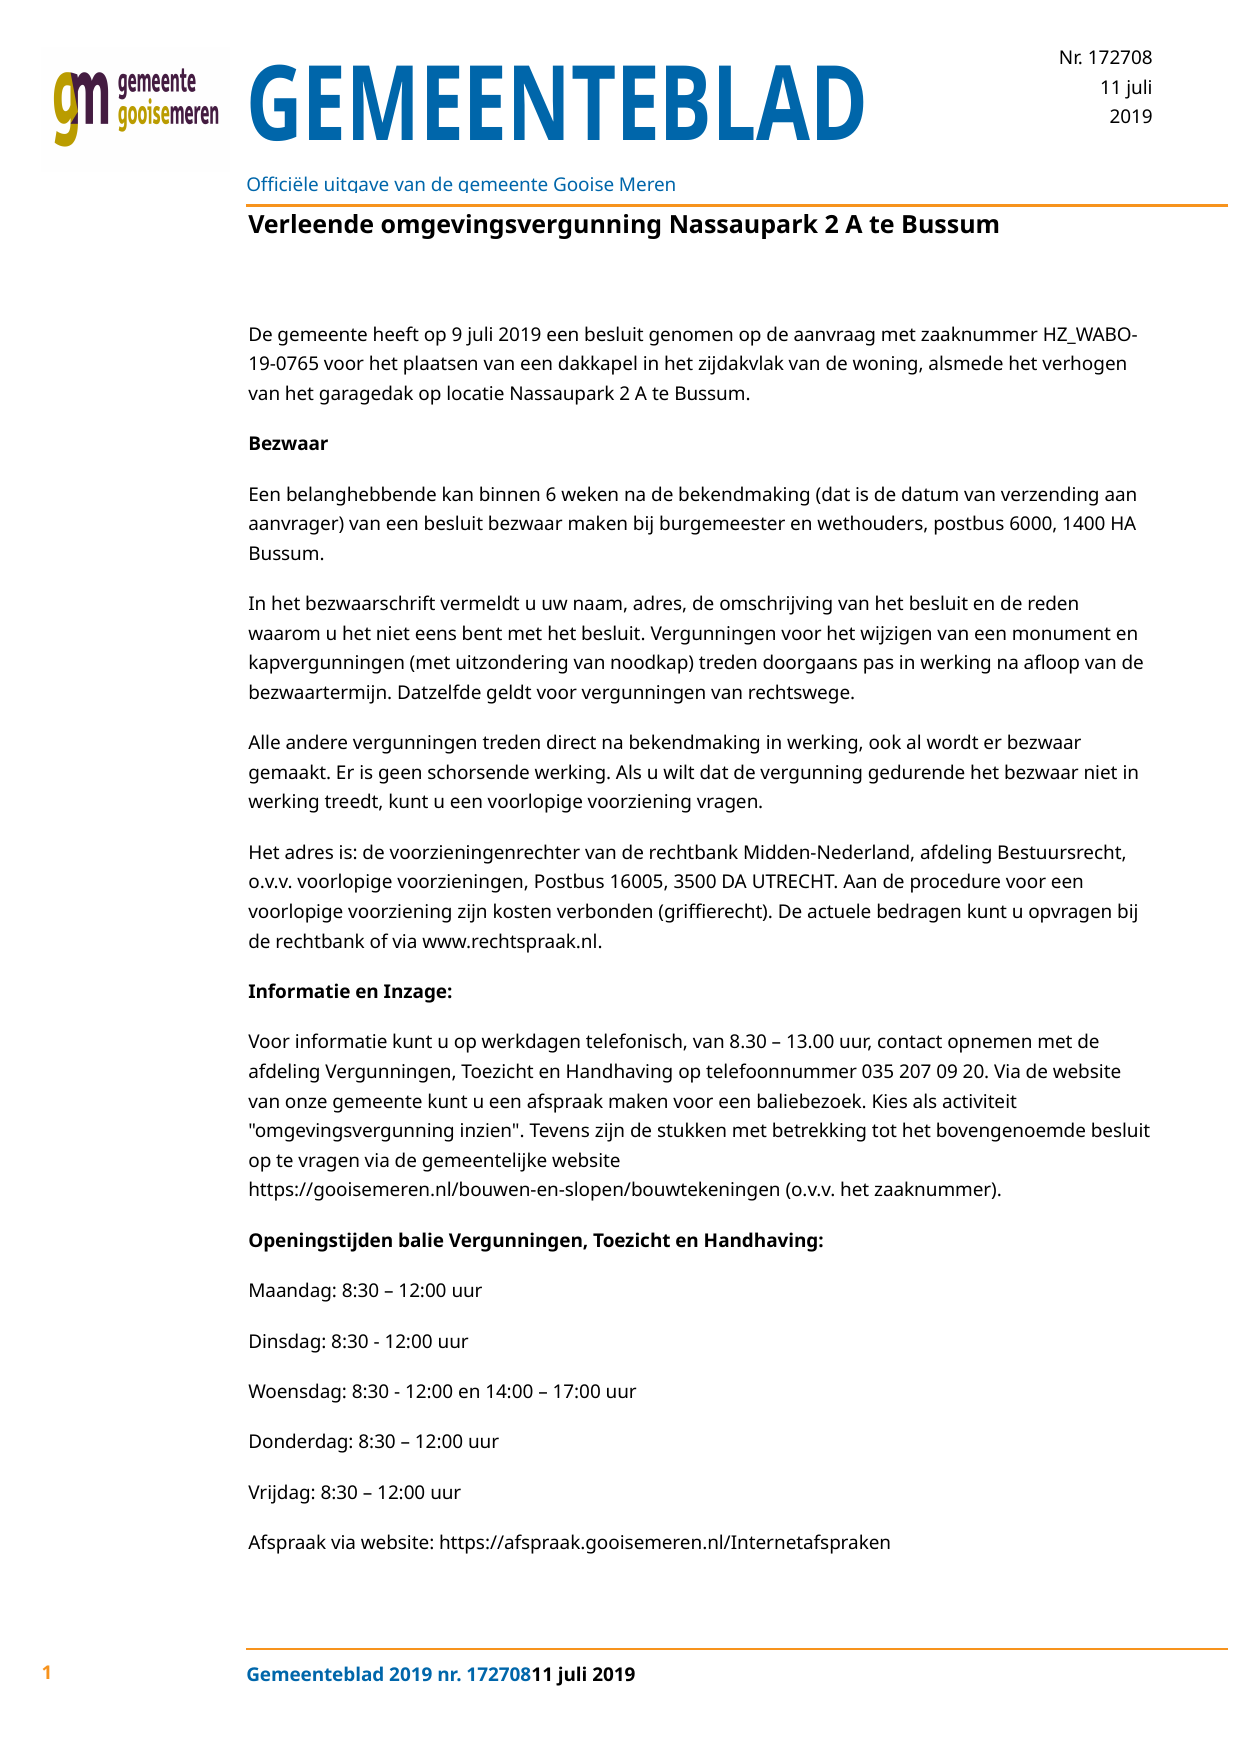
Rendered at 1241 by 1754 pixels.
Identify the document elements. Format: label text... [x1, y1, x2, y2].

text Verleende omgevingsvergunning Nassaupark 2 A te Bussum [248, 207, 1152, 241]
text Donderdag: 8:30 – 12:00 uur [248, 1429, 1152, 1454]
text Alle andere vergunningen treden direct na bekendmaking in werking, ook al wordt er bezwaar gemaakt. Er is geen schorsende werking. Als u wilt dat de vergunning gedurende het bezwaar niet in werking treedt, kunt u een voorlopige voorziening vragen. [248, 729, 1152, 814]
text Openingstijden balie Vergunningen, Toezicht en Handhaving: [248, 1227, 1152, 1253]
picture [41, 47, 231, 172]
text Vrijdag: 8:30 – 12:00 uur [248, 1479, 1152, 1505]
text Dinsdag: 8:30 - 12:00 uur [248, 1328, 1152, 1353]
text Een belanghebbende kan binnen 6 weken na de bekendmaking (dat is de datum van verzending aan aanvrager) van een besluit bezwaar maken bij burgemeester en wethouders, postbus 6000, 1400 HA Bussum. [248, 481, 1152, 566]
text In het bezwaarschrift vermeldt u uw naam, adres, de omschrijving van het besluit en de reden waarom u het niet eens bent met het besluit. Vergunningen voor het wijzigen van een monument en kapvergunningen (met uitzondering van noodkap) treden doorgaans pas in werking na afloop van de bezwaartermijn. Datzelfde geldt voor vergunningen van rechtswege. [248, 590, 1152, 705]
text Voor informatie kunt u op werkdagen telefonisch, van 8.30 – 13.00 uur, contact opnemen met de afdeling Vergunningen, Toezicht en Handhaving op telefoonnummer 035 207 09 20. Via de website van onze gemeente kunt u een afspraak maken voor een baliebezoek. Kies als activiteit "omgevingsvergunning inzien". Tevens zijn de stukken met betrekking tot het bovengenoemde besluit op te vragen via de gemeentelijke website https://gooisemeren.nl/bouwen-en-slopen/bouwtekeningen (o.v.v. het zaaknummer). [248, 1029, 1152, 1202]
text Bezwaar [248, 430, 1152, 456]
text Afspraak via website: https://afspraak.gooisemeren.nl/Internetafspraken [248, 1529, 1152, 1555]
text Woensdag: 8:30 - 12:00 en 14:00 – 17:00 uur [248, 1378, 1152, 1404]
text Informatie en Inzage: [248, 978, 1152, 1004]
text Het adres is: de voorzieningenrechter van de rechtbank Midden-Nederland, afdeling Bestuursrecht, o.v.v. voorlopige voorzieningen, Postbus 16005, 3500 DA UTRECHT. Aan de procedure voor een voorlopige voorziening zijn kosten verbonden (griffierecht). De actuele bedragen kunt u opvragen bij de rechtbank of via www.rechtspraak.nl. [248, 839, 1152, 953]
text Maandag: 8:30 – 12:00 uur [248, 1277, 1152, 1303]
text De gemeente heeft op 9 juli 2019 een besluit genomen op de aanvraag met zaaknummer HZ_WABO-19-0765 voor het plaatsen van een dakkapel in het zijdakvlak van de woning, alsmede het verhogen van het garagedak op locatie Nassaupark 2 A te Bussum. [248, 321, 1152, 406]
